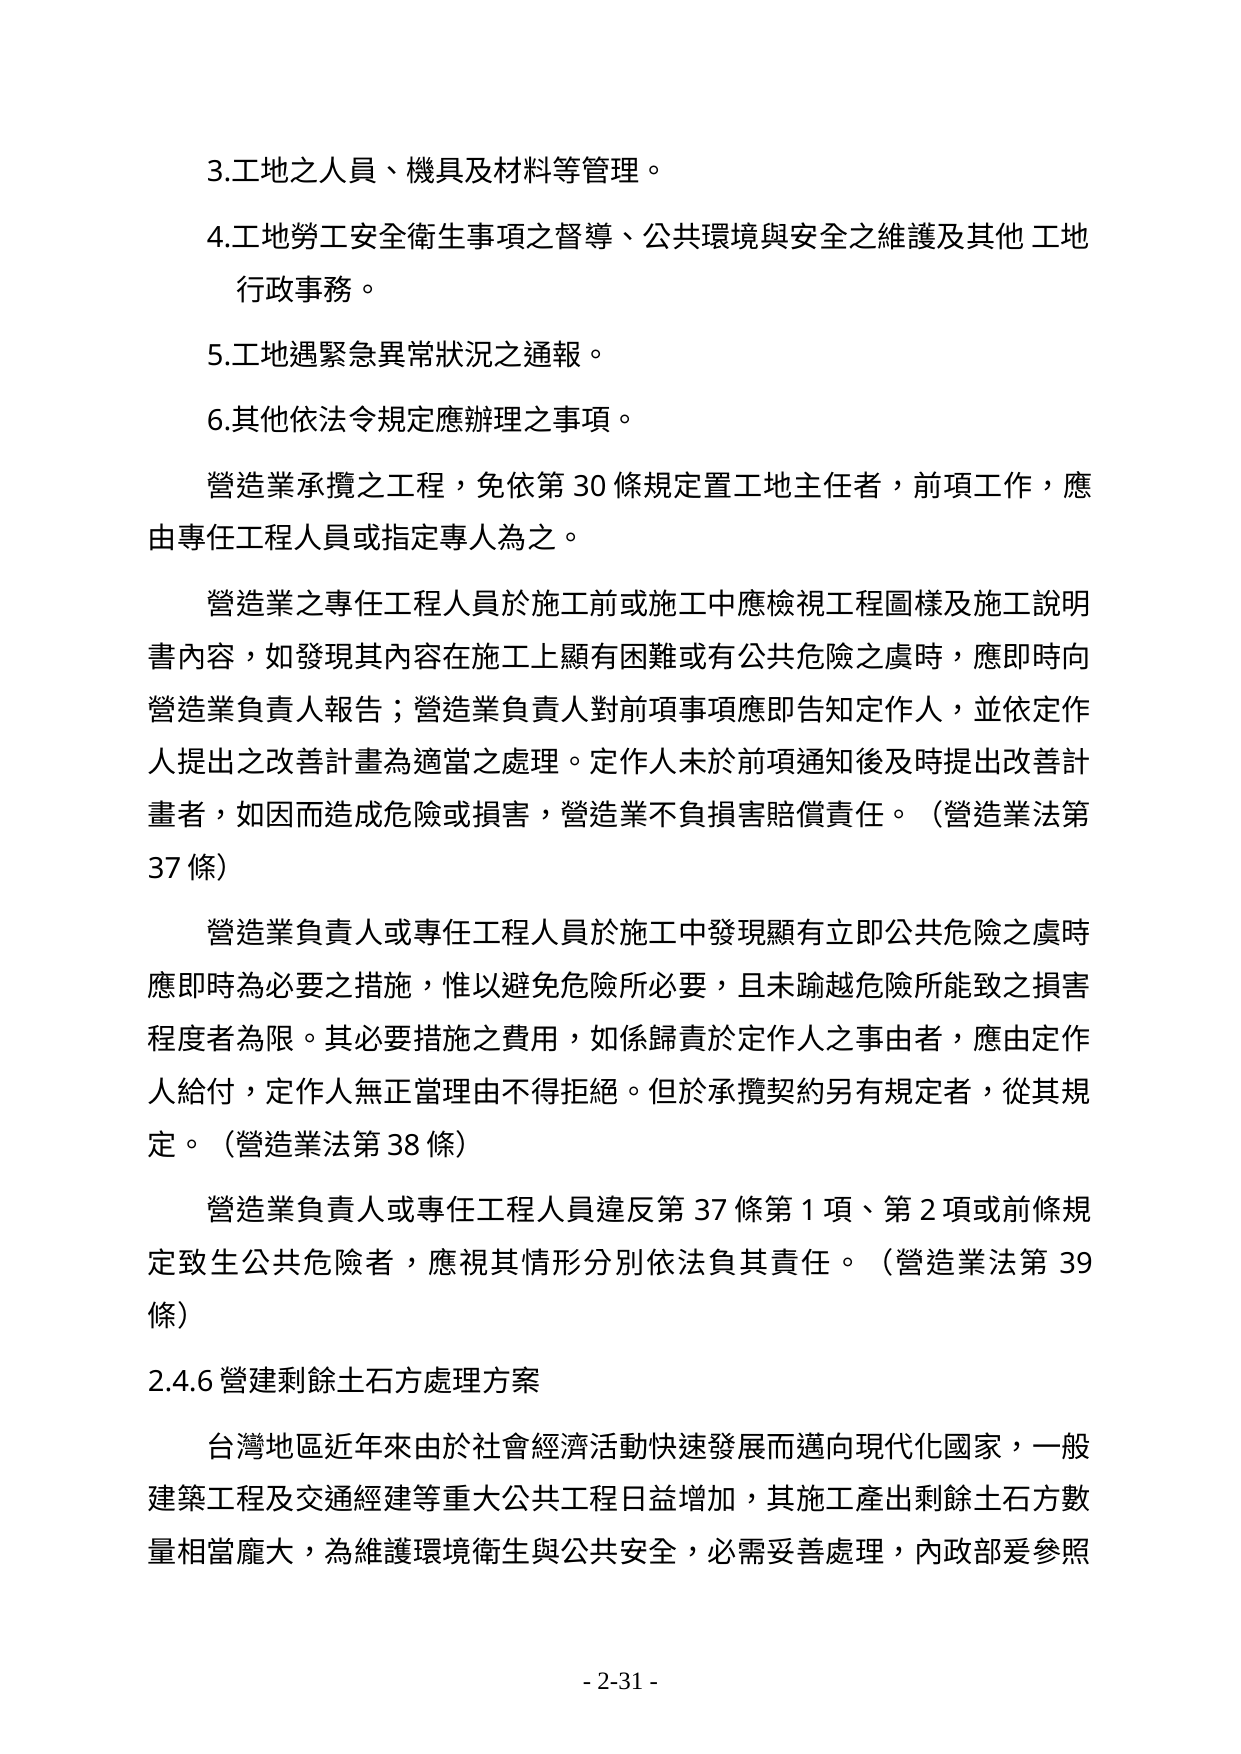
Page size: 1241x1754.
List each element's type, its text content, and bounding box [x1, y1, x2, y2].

text 營造業承攬之工程，免依第30條規定置工地主任者，前項工作，應由專任工程人員或指定專人為之。 [148, 462, 1092, 557]
text 6.其他依法令規定應辦理之事項。 [207, 397, 1092, 439]
text 4.工地勞工安全衛生事項之督導、公共環境與安全之維護及其他 工地行政事務。 [207, 213, 1092, 308]
text 營造業之專任工程人員於施工前或施工中應檢視工程圖樣及施工說明書內容，如發現其內容在施工上顯有困難或有公共危險之虞時，應即時向營造業負責人報告；營造業負責人對前項事項應即告知定作人，並依定作人提出之改善計畫為適當之處理。定作人未於前項通知後及時提出改善計畫者，如因而造成危險或損害，營造業不負損害賠償責任。（營造業法第37條） [148, 580, 1092, 887]
text 3.工地之人員、機具及材料等管理。 [207, 148, 1092, 190]
text 5.工地遇緊急異常狀況之通報。 [207, 331, 1092, 374]
text 營造業負責人或專任工程人員於施工中發現顯有立即公共危險之虞時，應即時為必要之措施，惟以避免危險所必要，且未踰越危險所能致之損害程度者為限。其必要措施之費用，如係歸責於定作人之事由者，應由定作人給付，定作人無正當理由不得拒絕。但於承攬契約另有規定者，從其規定。（營造業法第38條） [148, 910, 1092, 1163]
text 營造業負責人或專任工程人員違反第37條第1項、第2項或前條規定致生公共危險者，應視其情形分別依法負其責任。（營造業法第39條） [148, 1187, 1092, 1335]
text 2.4.6營建剩餘土石方處理方案 [148, 1358, 1092, 1400]
text 台灣地區近年來由於社會經濟活動快速發展而邁向現代化國家，一般建築工程及交通經建等重大公共工程日益增加，其施工產出剩餘土石方數量相當龐大，為維護環境衛生與公共安全，必需妥善處理，內政部爰參照 [148, 1423, 1092, 1571]
